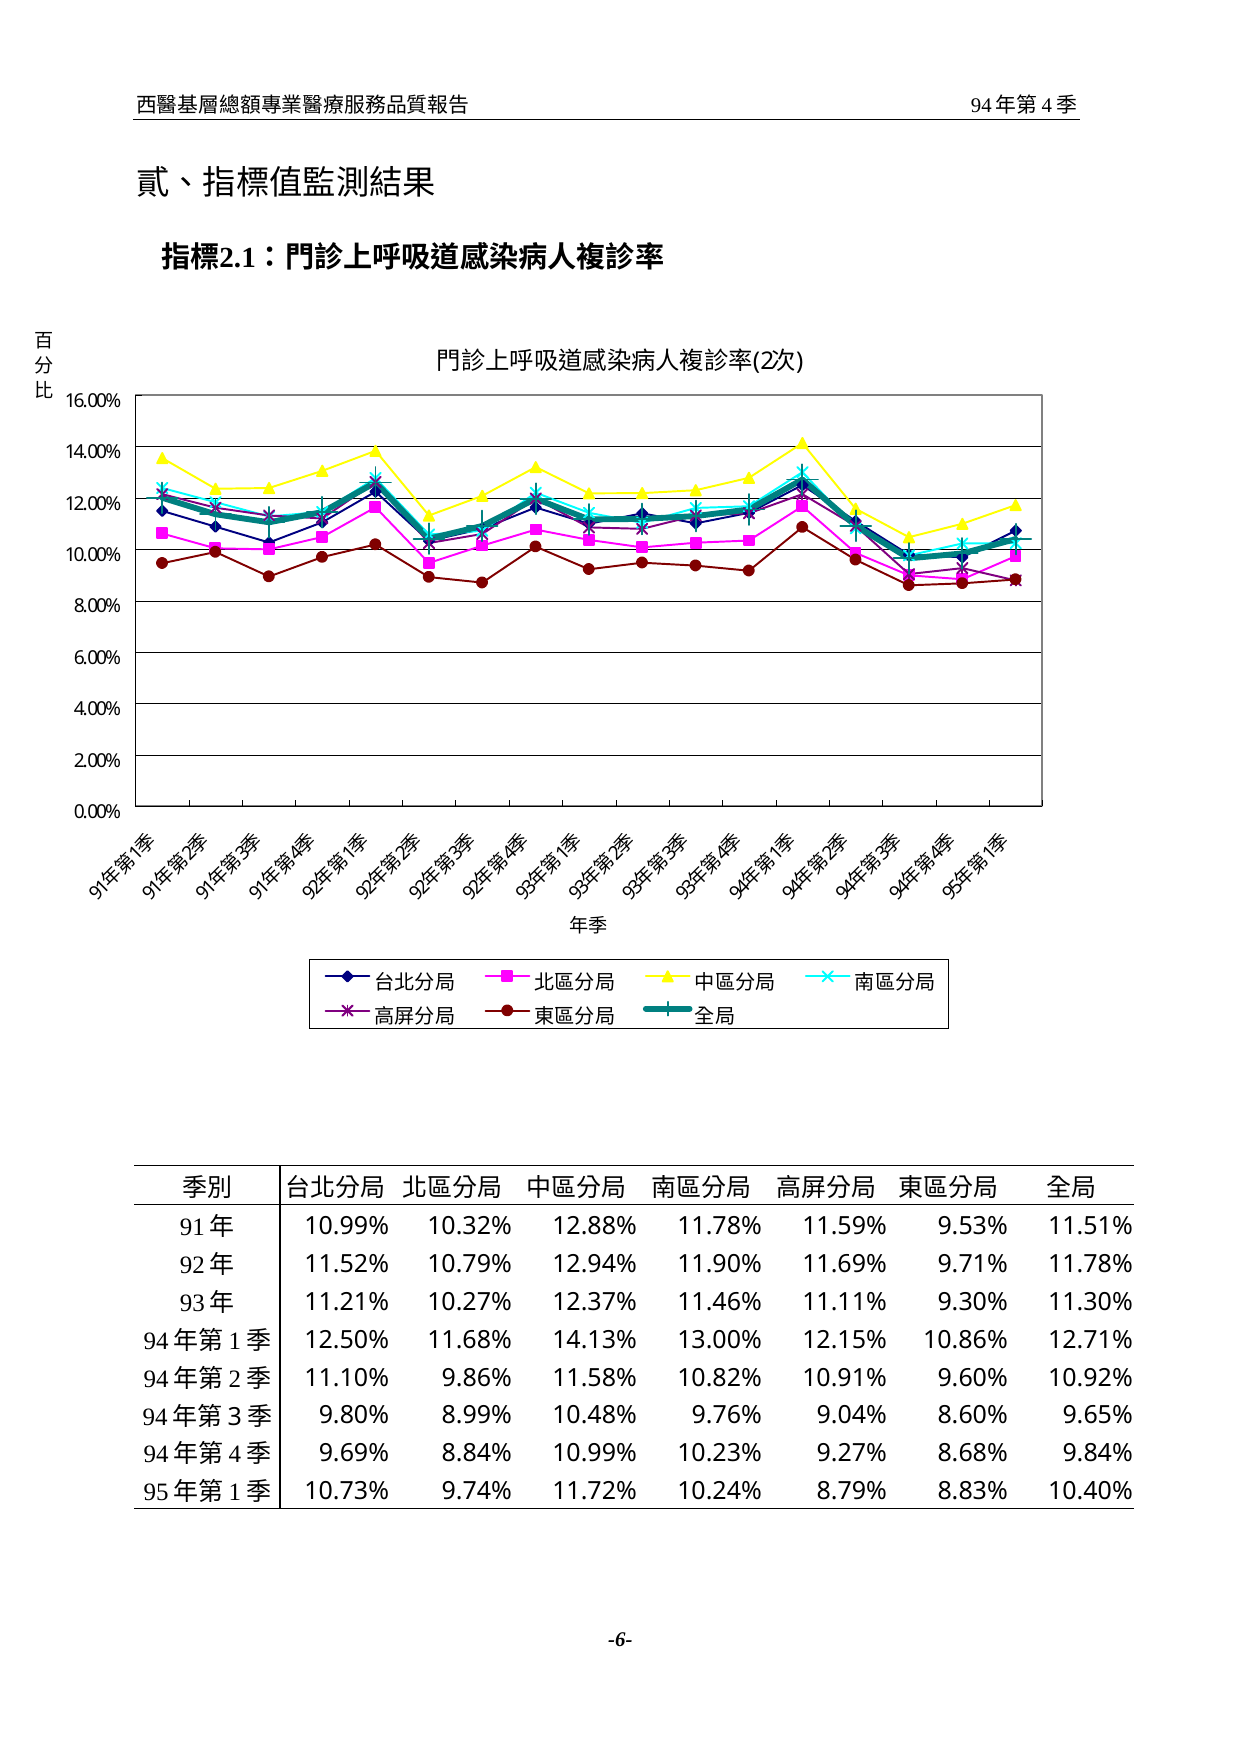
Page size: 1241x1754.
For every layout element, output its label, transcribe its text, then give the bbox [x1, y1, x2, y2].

table_cell 92年 [134, 1243, 279, 1281]
table_cell 10.23% [638, 1432, 763, 1470]
table_cell 12.15% [763, 1319, 888, 1356]
table_cell 11.21% [281, 1281, 390, 1318]
table_cell 8.68% [888, 1432, 1009, 1470]
table_cell 9.76% [638, 1394, 763, 1432]
table_cell 10.79% [390, 1243, 513, 1281]
table_cell 11.30% [1009, 1281, 1134, 1318]
table_cell 9.04% [763, 1394, 888, 1432]
table_cell 10.32% [390, 1205, 513, 1243]
table_cell 10.82% [638, 1356, 763, 1394]
table_cell 10.91% [763, 1356, 888, 1394]
table_cell 9.65% [1009, 1394, 1134, 1432]
table_cell 95年第1季 [134, 1470, 279, 1508]
table_cell 10.99% [513, 1432, 638, 1470]
table_cell 10.73% [281, 1470, 390, 1508]
table_cell 10.48% [513, 1394, 638, 1432]
text 指標2.1：門診上呼吸道感染病人複診率 [161, 229, 1104, 277]
table_cell 13.00% [638, 1319, 763, 1356]
table_cell 12.94% [513, 1243, 638, 1281]
table_header 東區分局 [888, 1166, 1009, 1204]
table_cell 91年 [134, 1205, 279, 1243]
table_cell 8.84% [390, 1432, 513, 1470]
table_cell 8.79% [763, 1470, 888, 1508]
table_cell 10.24% [638, 1470, 763, 1508]
table_cell 10.92% [1009, 1356, 1134, 1394]
table_cell 11.58% [513, 1356, 638, 1394]
table_cell 9.30% [888, 1281, 1009, 1318]
table_cell 11.78% [638, 1205, 763, 1243]
table_cell 12.71% [1009, 1319, 1134, 1356]
table_cell 11.46% [638, 1281, 763, 1318]
table_cell 11.72% [513, 1470, 638, 1508]
table_cell 9.53% [888, 1205, 1009, 1243]
table_cell 9.60% [888, 1356, 1009, 1394]
table_cell 9.27% [763, 1432, 888, 1470]
table_cell 11.10% [281, 1356, 390, 1394]
table_header 中區分局 [513, 1166, 638, 1204]
table_cell 11.90% [638, 1243, 763, 1281]
table_cell 11.59% [763, 1205, 888, 1243]
text 貳、指標值監測結果 [136, 156, 1104, 204]
table_cell 10.99% [281, 1205, 390, 1243]
table_cell 9.84% [1009, 1432, 1134, 1470]
table_cell 11.51% [1009, 1205, 1134, 1243]
table_cell 93年 [134, 1281, 279, 1318]
table_cell 8.83% [888, 1470, 1009, 1508]
table_cell 11.68% [390, 1319, 513, 1356]
table_header 北區分局 [390, 1166, 513, 1204]
table_cell 9.69% [281, 1432, 390, 1470]
table_cell 94年第4季 [134, 1432, 279, 1470]
table_cell 9.71% [888, 1243, 1009, 1281]
table_cell 12.50% [281, 1319, 390, 1356]
table_header 全局 [1009, 1166, 1134, 1204]
table_header 南區分局 [638, 1166, 763, 1204]
table_cell 94年第3季 [134, 1394, 279, 1432]
table_cell 11.11% [763, 1281, 888, 1318]
table_header 台北分局 [281, 1166, 390, 1204]
table_cell 8.99% [390, 1394, 513, 1432]
table_cell 94年第2季 [134, 1356, 279, 1394]
table_cell 14.13% [513, 1319, 638, 1356]
table_header 季別 [134, 1166, 279, 1204]
table_cell 11.52% [281, 1243, 390, 1281]
table_cell 12.88% [513, 1205, 638, 1243]
table_cell 12.37% [513, 1281, 638, 1318]
table_cell 9.86% [390, 1356, 513, 1394]
table_cell 9.80% [281, 1394, 390, 1432]
table_cell 8.60% [888, 1394, 1009, 1432]
table_cell 10.27% [390, 1281, 513, 1318]
table_cell 10.40% [1009, 1470, 1134, 1508]
table_cell 9.74% [390, 1470, 513, 1508]
table_cell 10.86% [888, 1319, 1009, 1356]
table_cell 11.78% [1009, 1243, 1134, 1281]
table_cell 94年第1季 [134, 1319, 279, 1356]
table_cell 11.69% [763, 1243, 888, 1281]
table_header 高屏分局 [763, 1166, 888, 1204]
